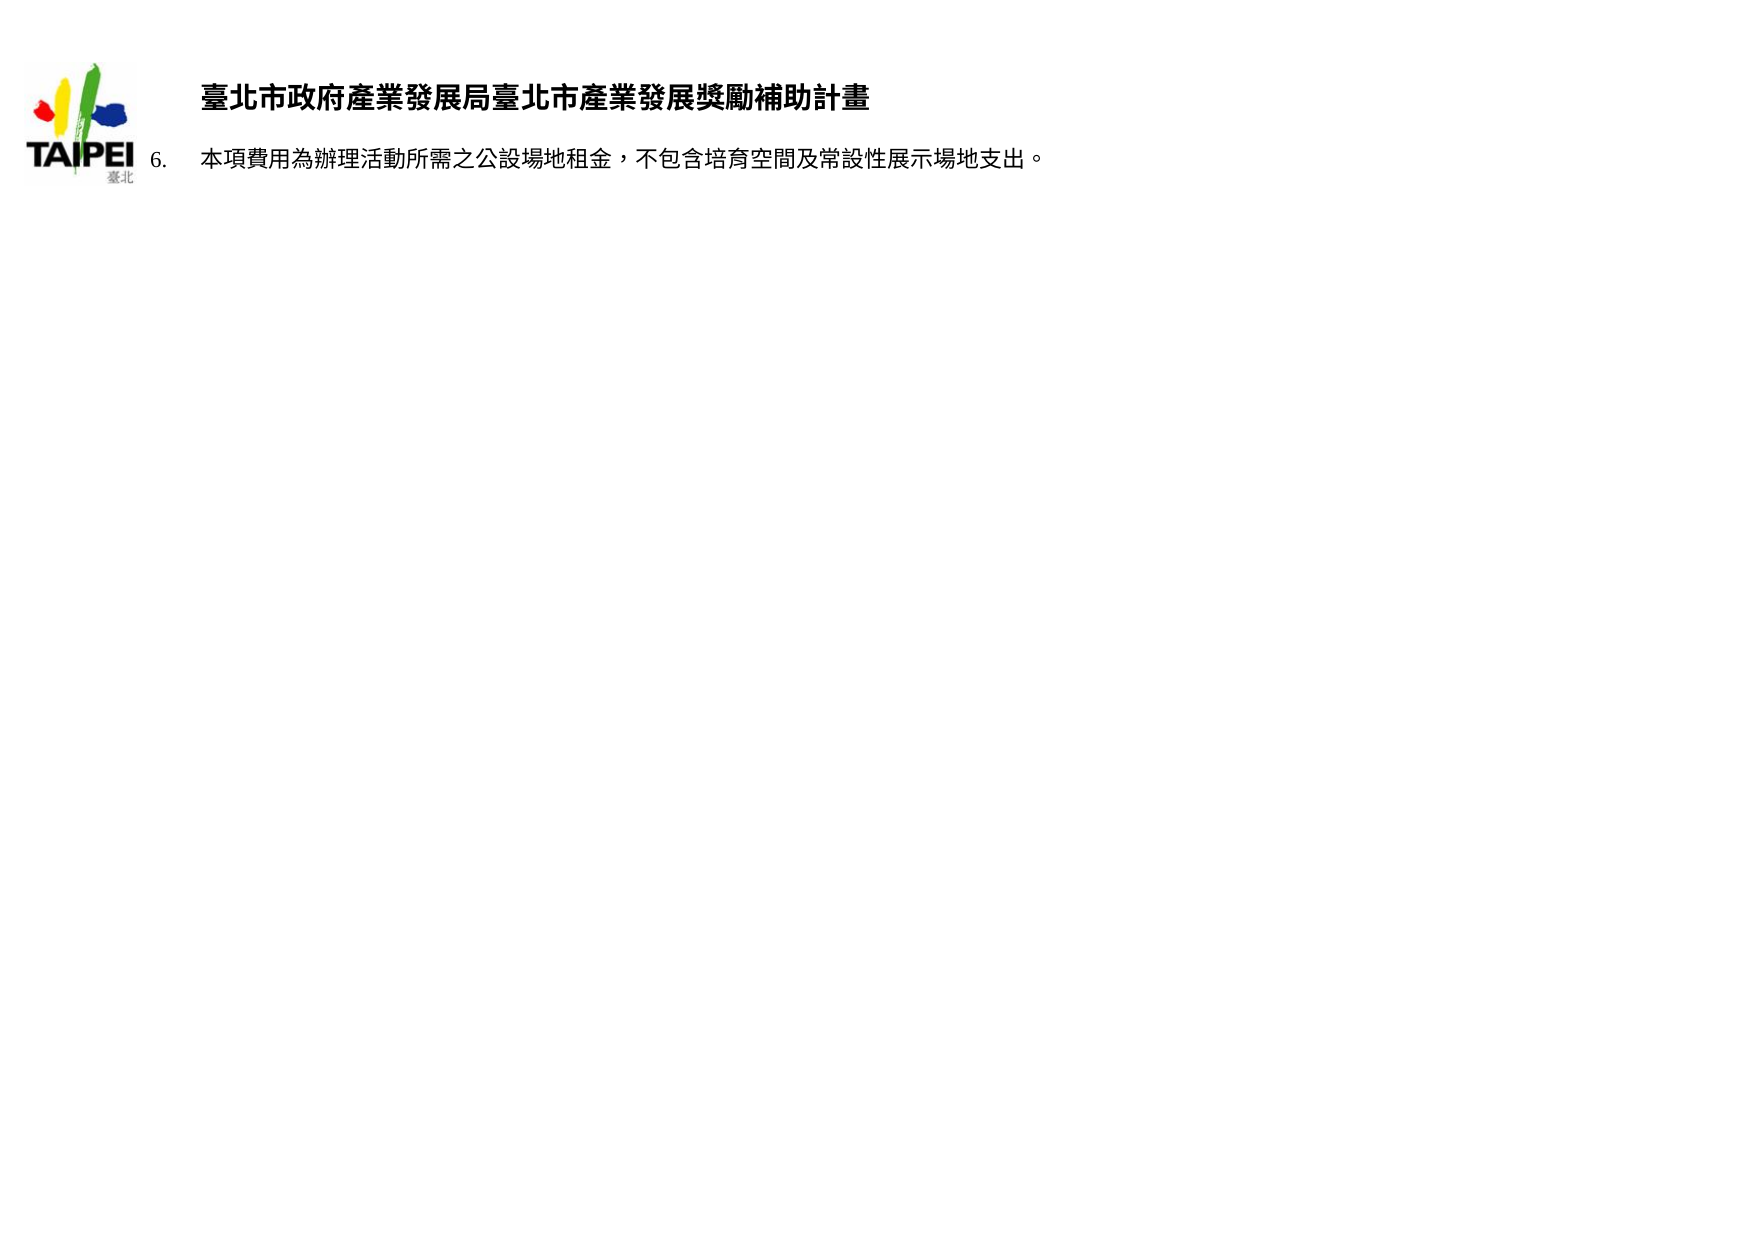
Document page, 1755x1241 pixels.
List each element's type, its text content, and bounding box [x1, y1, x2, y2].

list 本項費用為辦理活動所需之公設場地租金，不包含培育空間及常設性展示場地支出。 [150, 141, 1629, 174]
